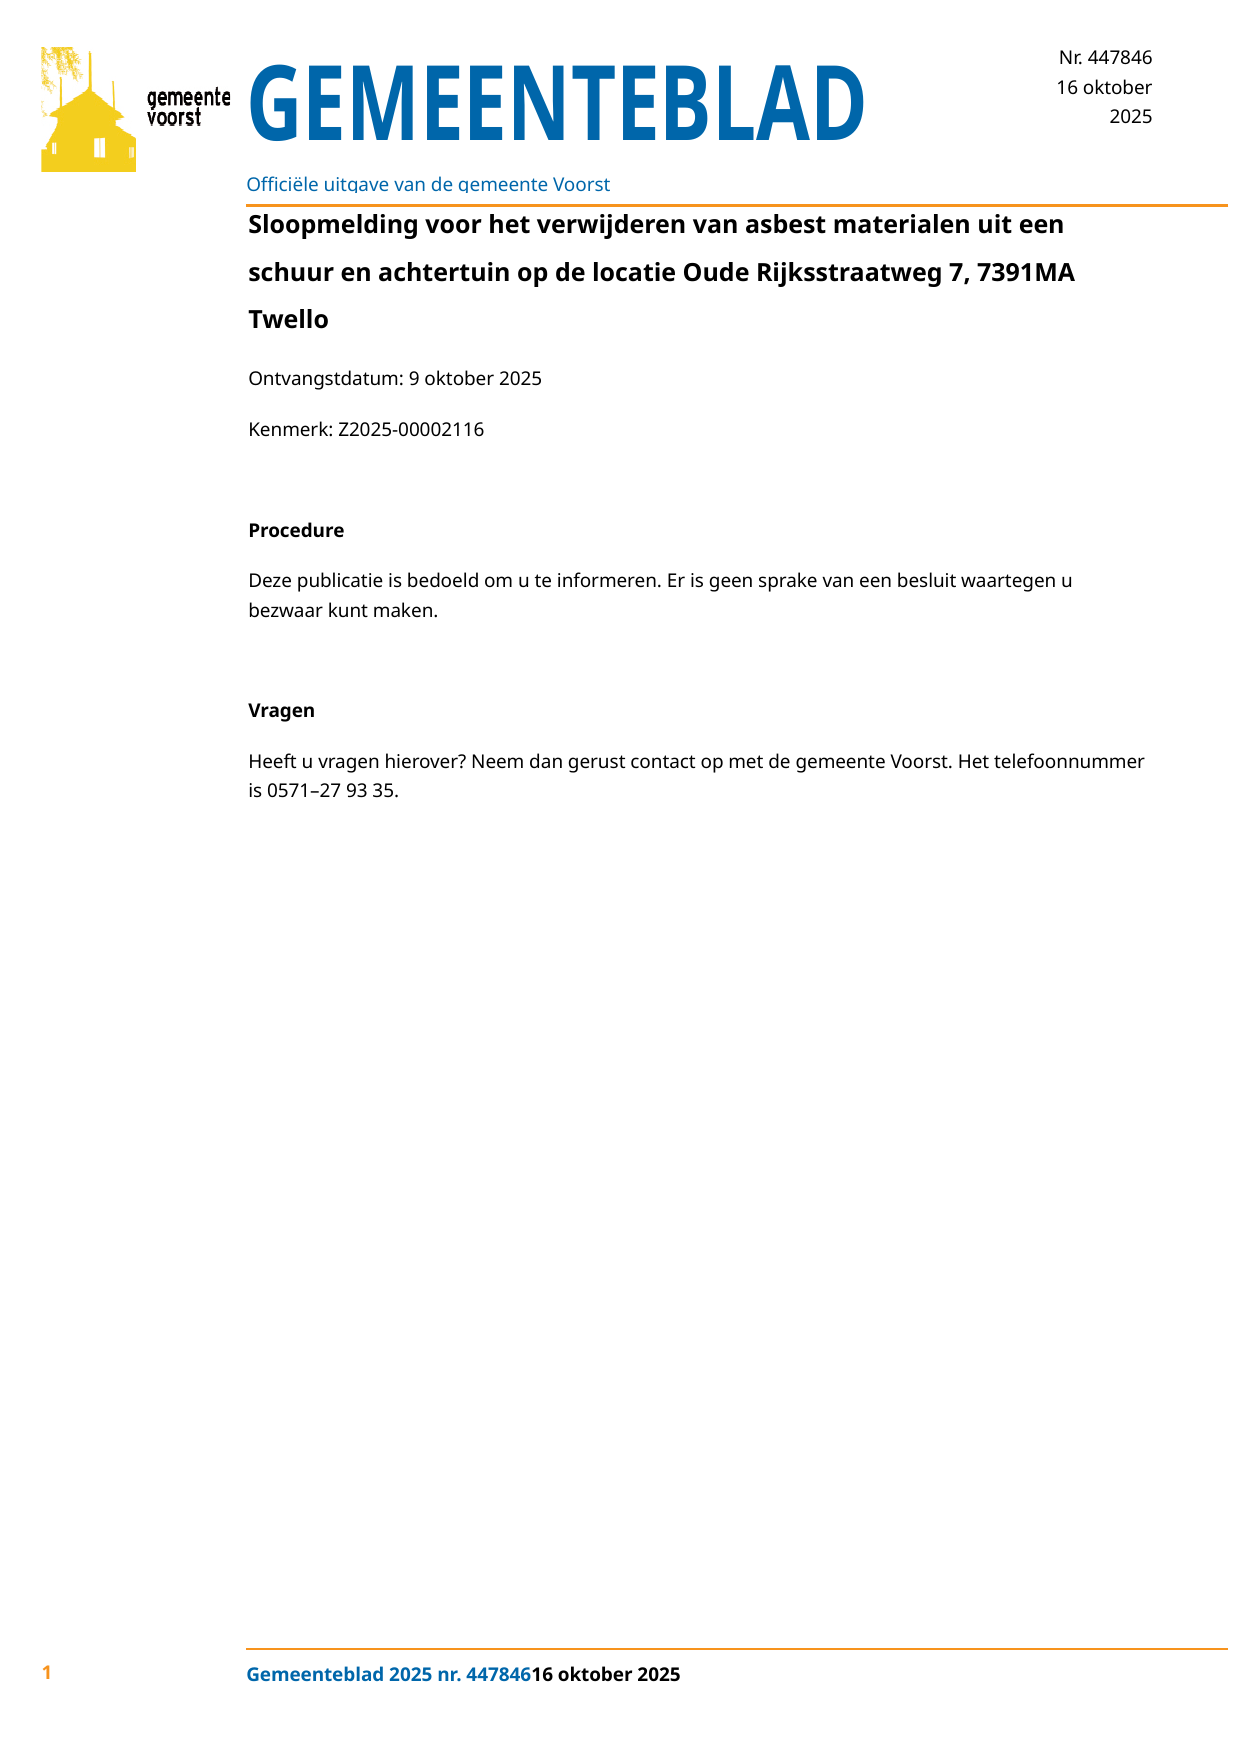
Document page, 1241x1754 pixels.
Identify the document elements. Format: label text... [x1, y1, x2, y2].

text Heeft u vragen hierover? Neem dan gerust contact op met de gemeente Voorst. Het telefoonnummer is 0571–27 93 35. [248, 748, 1152, 803]
text Vragen [248, 698, 1152, 723]
text Deze publicatie is bedoeld om u te informeren. Er is geen sprake van een besluit waartegen u bezwaar kunt maken. [248, 567, 1152, 622]
text Kenmerk: Z2025-00002116 [248, 416, 1152, 442]
text Procedure [248, 517, 1152, 542]
picture [41, 47, 231, 172]
text Ontvangstdatum: 9 oktober 2025 [248, 366, 1152, 391]
text Sloopmelding voor het verwijderen van asbest materialen uit een schuur en achtertuin op de locatie Oude Rijksstraatweg 7, 7391MA Twello [248, 207, 1152, 336]
